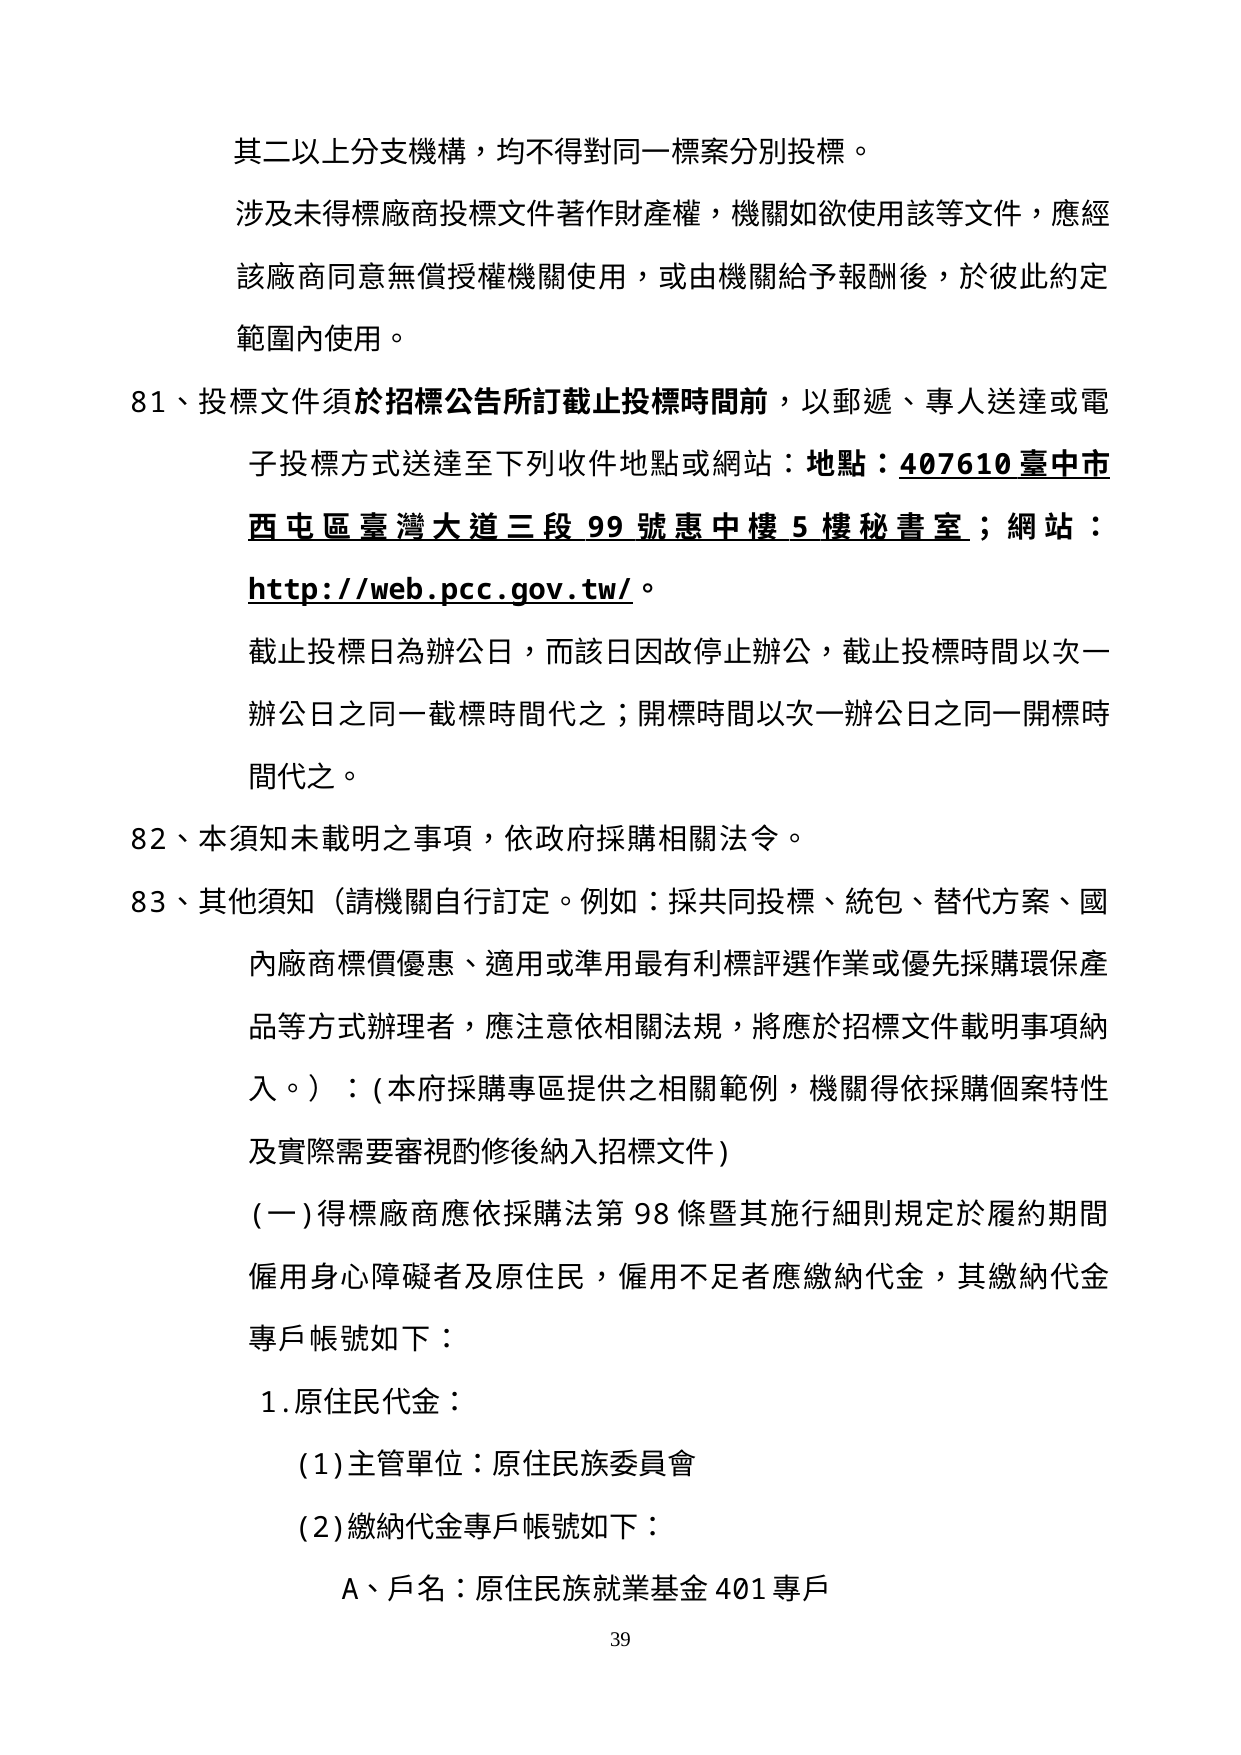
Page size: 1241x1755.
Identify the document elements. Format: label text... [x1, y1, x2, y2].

text (2)繳納代金專戶帳號如下： [189, 1483, 1110, 1545]
text (1)主管單位：原住民族委員會 [189, 1420, 1110, 1483]
text 其二以上分支機構，均不得對同一標案分別投標。 [233, 108, 1110, 170]
text (一)得標廠商應依採購法第98條暨其施行細則規定於履約期間僱用身心障礙者及原住民，僱用不足者應繳納代金，其繳納代金專戶帳號如下： [248, 1170, 1110, 1358]
text A、戶名：原住民族就業基金401專戶 [218, 1545, 1110, 1608]
text 截止投標日為辦公日，而該日因故停止辦公，截止投標時間以次一辦公日之同一截標時間代之；開標時間以次一辦公日之同一開標時間代之。 [248, 608, 1110, 795]
text 涉及未得標廠商投標文件著作財產權，機關如欲使用該等文件，應經該廠商同意無償授權機關使用，或由機關給予報酬後，於彼此約定範圍內使用。 [235, 170, 1110, 358]
list 投標文件須於招標公告所訂截止投標時間前，以郵遞、專人送達或電子投標方式送達至下列收件地點或網站：地點：407610臺中市西屯區臺灣大道三段99號惠中樓5樓秘書室；網站：http://web.pcc.gov.tw/。 [130, 358, 1110, 608]
list 其他須知（請機關自行訂定。例如：採共同投標、統包、替代方案、國內廠商標價優惠、適用或準用最有利標評選作業或優先採購環保產品等方式辦理者，應注意依相關法規，將應於招標文件載明事項納入。）：(本府採購專區提供之相關範例，機關得依採購個案特性及實際需要審視酌修後納入招標文件) [130, 858, 1110, 1170]
list 本須知未載明之事項，依政府採購相關法令。 [130, 795, 1110, 858]
text 1.原住民代金： [189, 1358, 1110, 1420]
